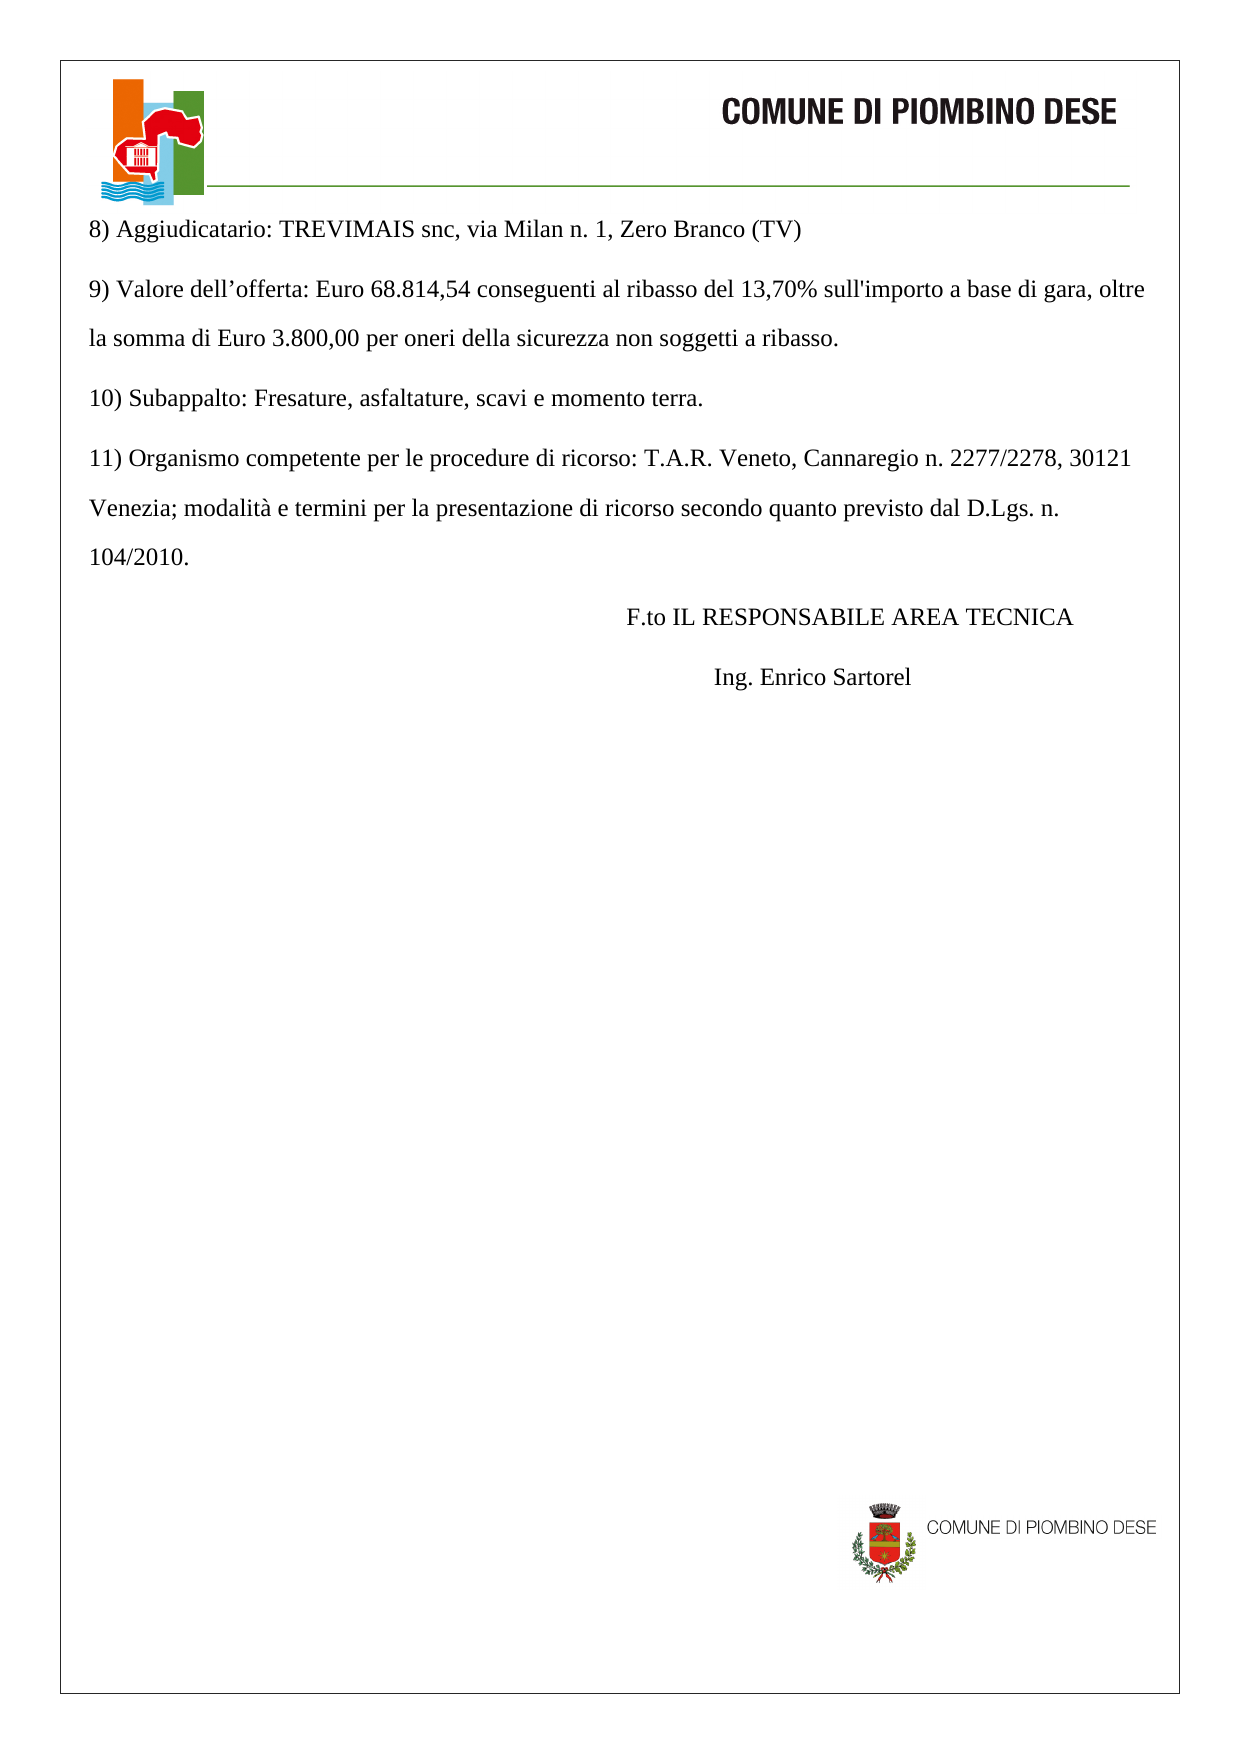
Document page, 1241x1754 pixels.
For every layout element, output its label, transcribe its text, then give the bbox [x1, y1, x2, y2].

text 11) Organismo competente per le procedure di ricorso: T.A.R. Veneto, Cannaregio n. 2277/2278, 30121 Venezia; modalità e termini per la presentazione di ricorso secondo quanto previsto dal D.Lgs. n. 104/2010. [89, 422, 1152, 571]
text 10) Subappalto: Fresature, asfaltature, scavi e momento terra. [89, 362, 1152, 412]
text Ing. Enrico Sartorel [89, 642, 1152, 691]
text F.to IL RESPONSABILE AREA TECNICA [89, 582, 1152, 631]
text 8) Aggiudicatario: TREVIMAIS snc, via Milan n. 1, Zero Branco (TV) [89, 114, 1152, 242]
text 9) Valore dell’offerta: Euro 68.814,54 conseguenti al ribasso del 13,70% sull'importo a base di gara, oltre la somma di Euro 3.800,00 per oneri della sicurezza non soggetti a ribasso. [89, 253, 1152, 352]
